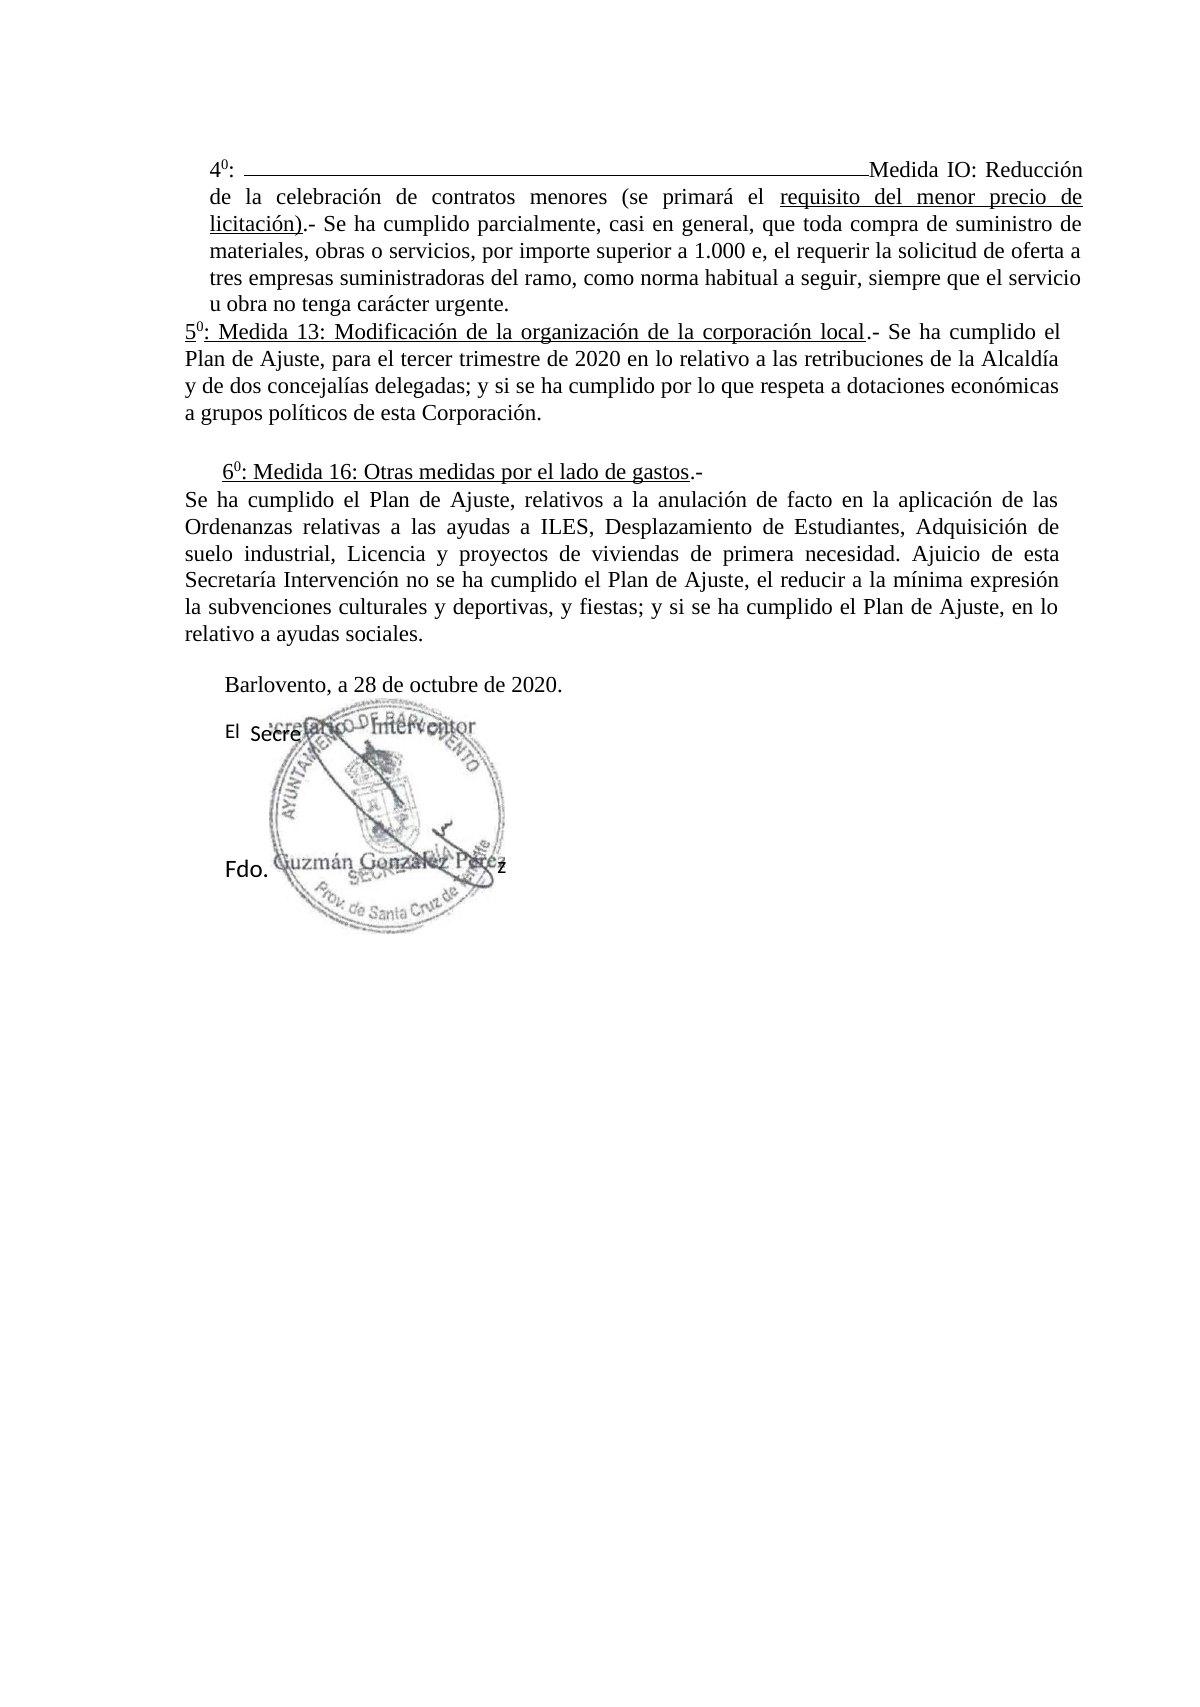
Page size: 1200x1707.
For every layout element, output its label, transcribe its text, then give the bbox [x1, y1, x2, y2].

text 50: Medida 13: Modificación de la organización de la corporación local.- Se ha cumplido el Plan de Ajuste, para el tercer trimestre de 2020 en lo relativo a las retribuciones de la Alcaldía y de dos concejalías delegadas; y si se ha cumplido por lo que respeta a dotaciones económicas a grupos políticos de esta Corporación. [184, 318, 1061, 425]
text Se ha cumplido el Plan de Ajuste, relativos a la anulación de facto en la aplicación de las Ordenanzas relativas a las ayudas a ILES, Desplazamiento de Estudiantes, Adquisición de suelo industrial, Licencia y proyectos de viviendas de primera necesidad. Ajuicio de esta Secretaría Intervención no se ha cumplido el Plan de Ajuste, el reducir a la mínima expresión la subvenciones culturales y deportivas, y fiestas; y si se ha cumplido el Plan de Ajuste, en lo relativo a ayudas sociales. [184, 486, 1061, 647]
text 40: Medida IO: Reducción de la celebración de contratos menores (se primará el requisito del menor precio de licitación).- Se ha cumplido parcialmente, casi en general, que toda compra de suministro de materiales, obras o servicios, por importe superior a 1.000 e, el requerir la solicitud de oferta a tres empresas suministradoras del ramo, como norma habitual a seguir, siempre que el servicio u obra no tenga carácter urgente. [209, 156, 1083, 317]
text 60: Medida 16: Otras medidas por el lado de gastos.- [222, 458, 1083, 484]
text Barlovento, a 28 de octubre de 2020. [224, 671, 1068, 698]
